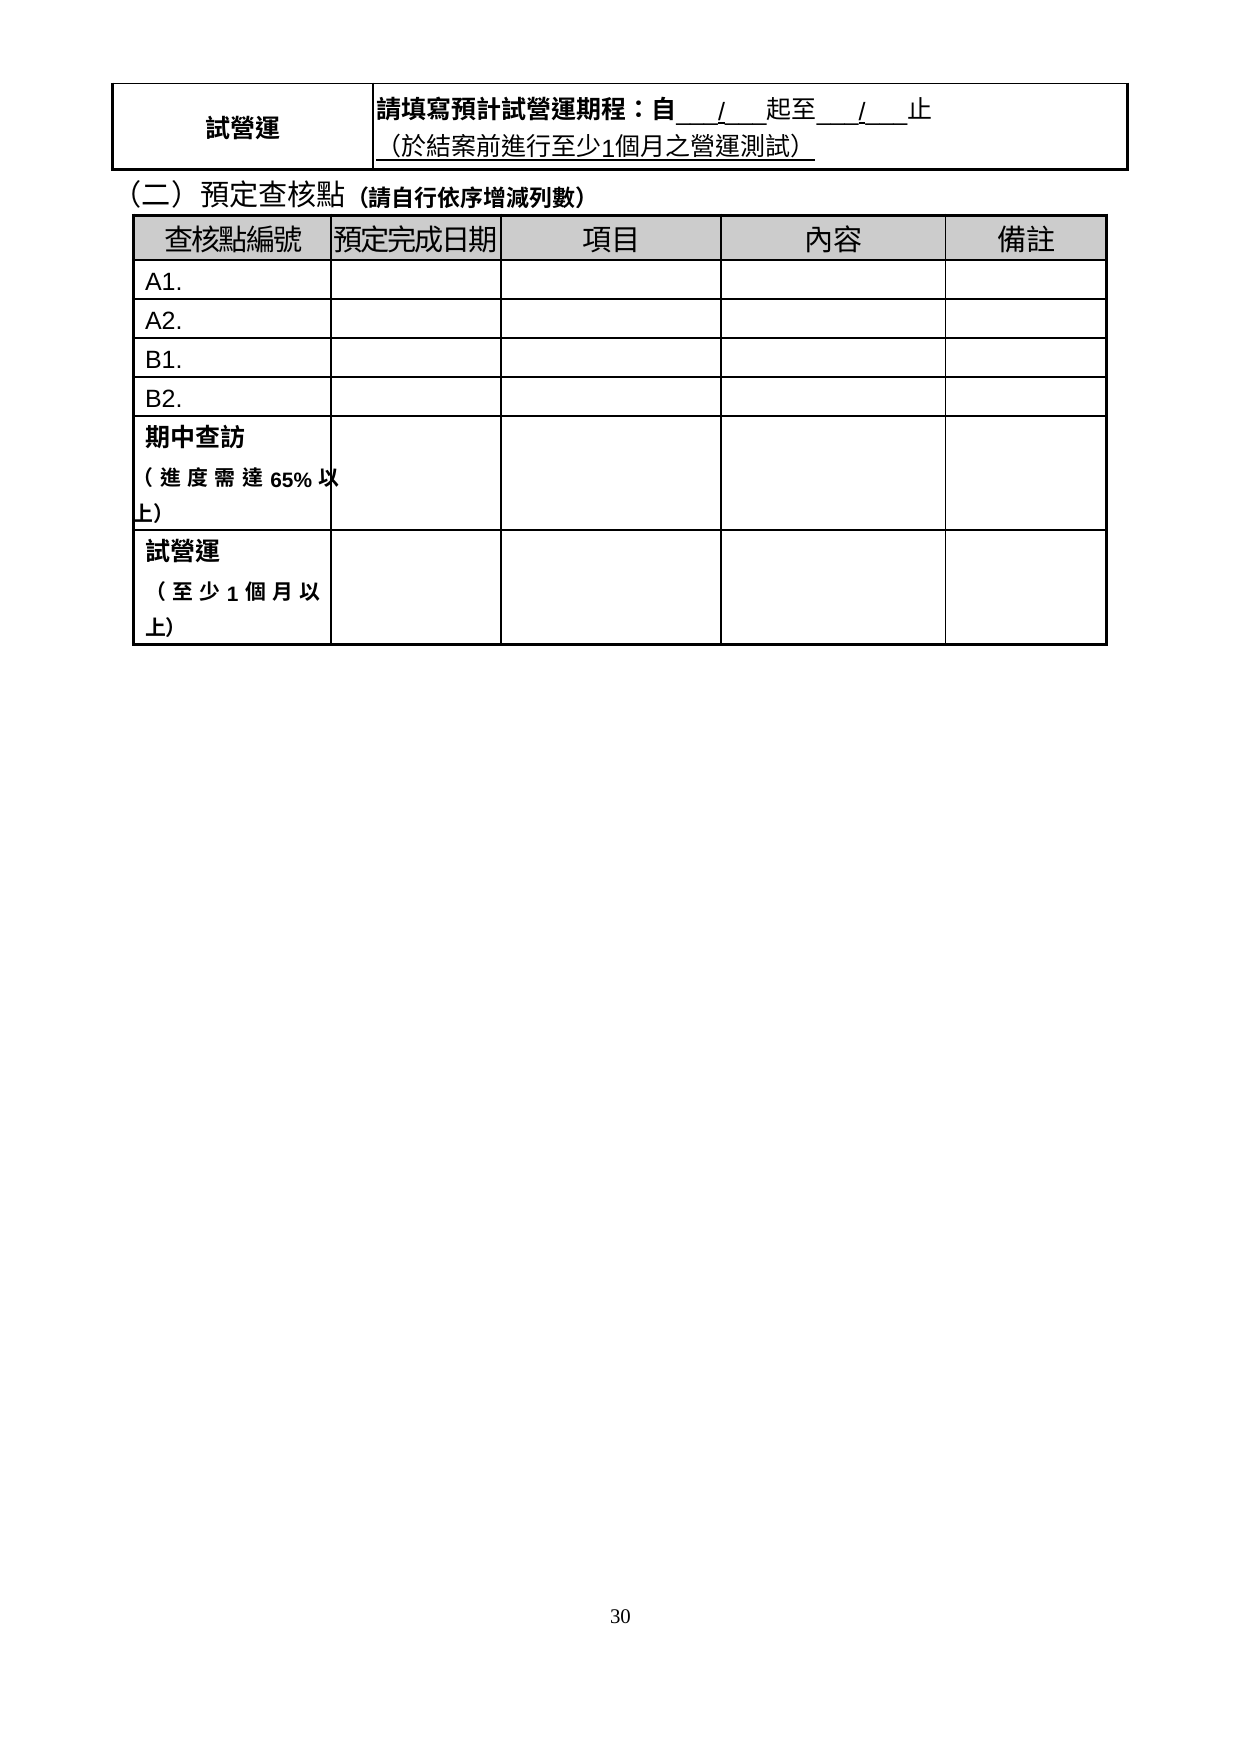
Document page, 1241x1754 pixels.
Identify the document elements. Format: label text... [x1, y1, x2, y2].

table_cell [722, 378, 945, 415]
table_cell [502, 339, 720, 376]
table_cell [332, 531, 500, 643]
table_header 內容 [722, 217, 945, 259]
table_cell 試營運 （至少1個月以上） [135, 531, 330, 643]
table_cell [946, 261, 1105, 298]
table_header 項目 [502, 217, 720, 259]
text （二）預定查核點（請自行依序增減列數） [112, 171, 1128, 213]
table_header 預定完成日期 [332, 217, 500, 259]
table_header 查核點編號 [135, 217, 330, 259]
table_cell [502, 417, 720, 529]
table_cell [332, 378, 500, 415]
table_cell A1. [135, 261, 330, 298]
table_cell [722, 300, 945, 337]
table_cell [332, 261, 500, 298]
table_cell B1. [135, 339, 330, 376]
table_cell [722, 261, 945, 298]
table_cell [502, 261, 720, 298]
table_cell A2. [135, 300, 330, 337]
table_cell 請填寫預計試營運期程：自___/___起至___/___止 （於結案前進行至少1個月之營運測試） [374, 84, 1126, 168]
table_cell 試營運 [114, 84, 372, 168]
table_cell [946, 300, 1105, 337]
table_cell [332, 300, 500, 337]
table_header 備註 [946, 217, 1105, 259]
table_cell [502, 531, 720, 643]
table_cell B2. [135, 378, 330, 415]
table_cell [332, 339, 500, 376]
table_cell [502, 300, 720, 337]
table_cell [722, 417, 945, 529]
table_cell [946, 378, 1105, 415]
table_cell [946, 531, 1105, 643]
table_cell [946, 339, 1105, 376]
table_cell [722, 339, 945, 376]
table_cell [946, 417, 1105, 529]
table_cell [502, 378, 720, 415]
table_cell [332, 417, 500, 529]
table_cell 期中查訪 （進度需達65%以上） [135, 417, 330, 529]
table_cell [722, 531, 945, 643]
